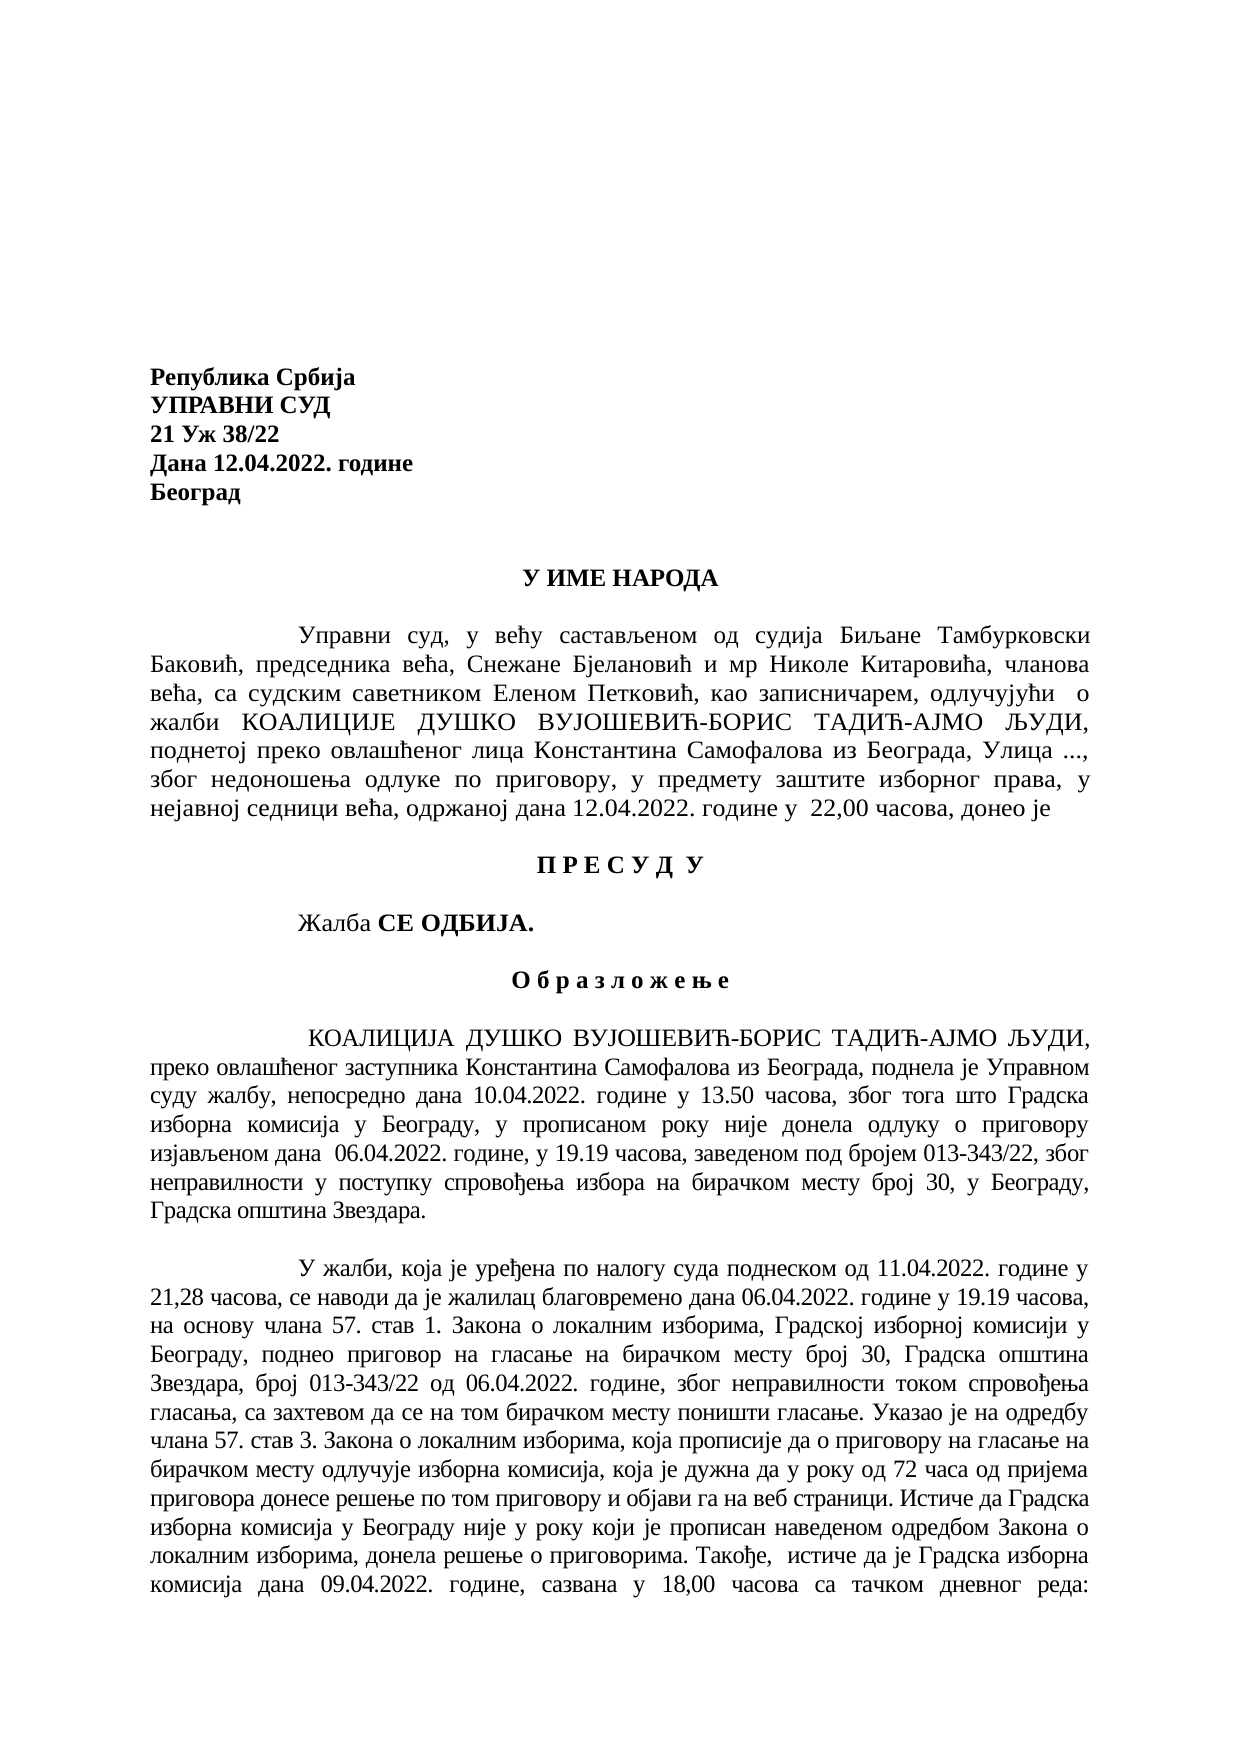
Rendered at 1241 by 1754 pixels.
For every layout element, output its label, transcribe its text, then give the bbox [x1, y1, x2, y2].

text У жалби, која је уређена по налогу суда поднеском од 11.04.2022. године у 21,28 часова, се наводи да је жалилац благовремено дана 06.04.2022. године у 19.19 часова, на основу члана 57. став 1. Закона о локалним изборима, Градској изборној комисији у Београду, поднео приговор на гласање на бирачком месту број 30, Градска општина Звездара, број 013-343/22 од 06.04.2022. године, због неправилности током спровођења гласања, са захтевом да се на том бирачком месту поништи гласање. Указао је на одредбу члана 57. став 3. Закона о локалним изборима, која прописије да о приговору на гласање на бирачком месту одлучује изборна комисија, која је дужна да у року од 72 часа од пријема приговора донесе решење по том приговору и објави га на веб страници. Истиче да Градска изборна комисија у Београду није у року који је прописан наведеном одредбом Закона о локалним изборима, донела решење о приговорима. Такође, истиче да је Градска изборна комисија дана 09.04.2022. године, сазвана у 18,00 часова са тачком дневног реда: [150, 1253, 1090, 1598]
text Управни суд, у већу састављеном од судија Биљане Тамбурковски Баковић, председника већа, Снежане Бјелановић и мр Николе Китаровића, чланова већа, са судским саветником Еленом Петковић, као записничарем, одлучујући о жалби КОАЛИЦИЈЕ ДУШКО ВУЈОШЕВИЋ-БОРИС ТАДИЋ-АЈМО ЉУДИ, поднетој преко овлашћеног лица Константина Самофалова из Београда, Улица ..., због недоношења одлуке по приговору, у предмету заштите изборног права, у нејавној седници већа, одржаној дана 12.04.2022. године у 22,00 часова, донео је [150, 621, 1090, 822]
text О б р а з л о ж е њ е [150, 966, 1090, 994]
text КОАЛИЦИЈА ДУШКО ВУЈОШЕВИЋ-БОРИС ТАДИЋ-АЈМО ЉУДИ, преко овлашћеног заступника Константина Самофалова из Београда, поднела је Управном суду жалбу, непосредно дана 10.04.2022. године у 13.50 часова, због тога што Градска изборна комисија у Београду, у прописаном року није донела одлуку о приговору изјављеном дана 06.04.2022. године, у 19.19 часова, заведеном под бројем 013-343/22, због неправилности у поступку спровођења избора на бирачком месту број 30, у Београду, Градска општина Звездара. [150, 1023, 1090, 1224]
text УПРАВНИ СУД [150, 391, 1090, 419]
text Жалба СЕ ОДБИЈА. [150, 908, 1090, 937]
text У ИМЕ НАРОДА [150, 563, 1090, 592]
text 21 Уж 38/22 [150, 419, 1090, 448]
text Београд [150, 477, 1090, 506]
text П Р Е С У Д У [150, 851, 1090, 879]
text Дана 12.04.2022. године [150, 448, 1090, 477]
text Република Србија [150, 148, 1090, 391]
